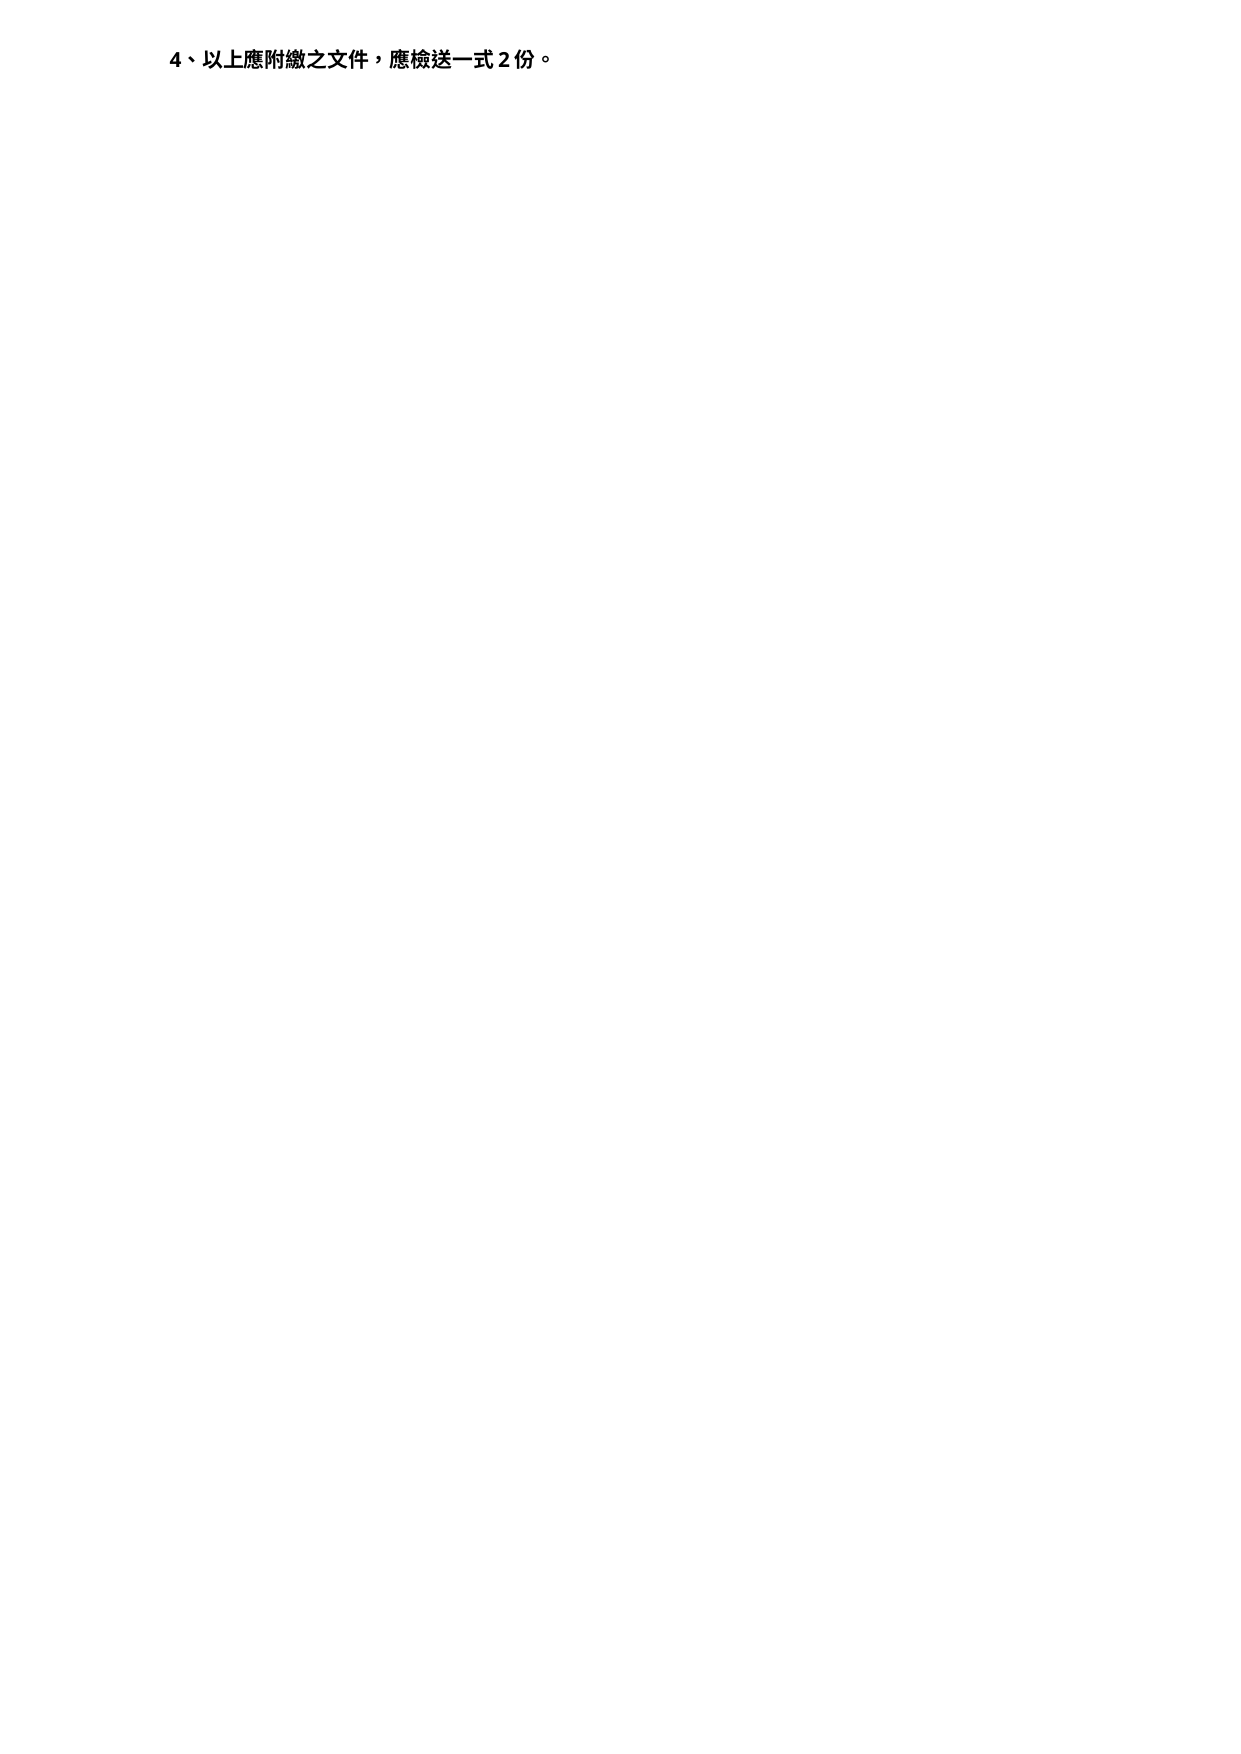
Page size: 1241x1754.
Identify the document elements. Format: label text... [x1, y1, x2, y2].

text 4、以上應附繳之文件，應檢送一式2份。 [148, 47, 1092, 72]
